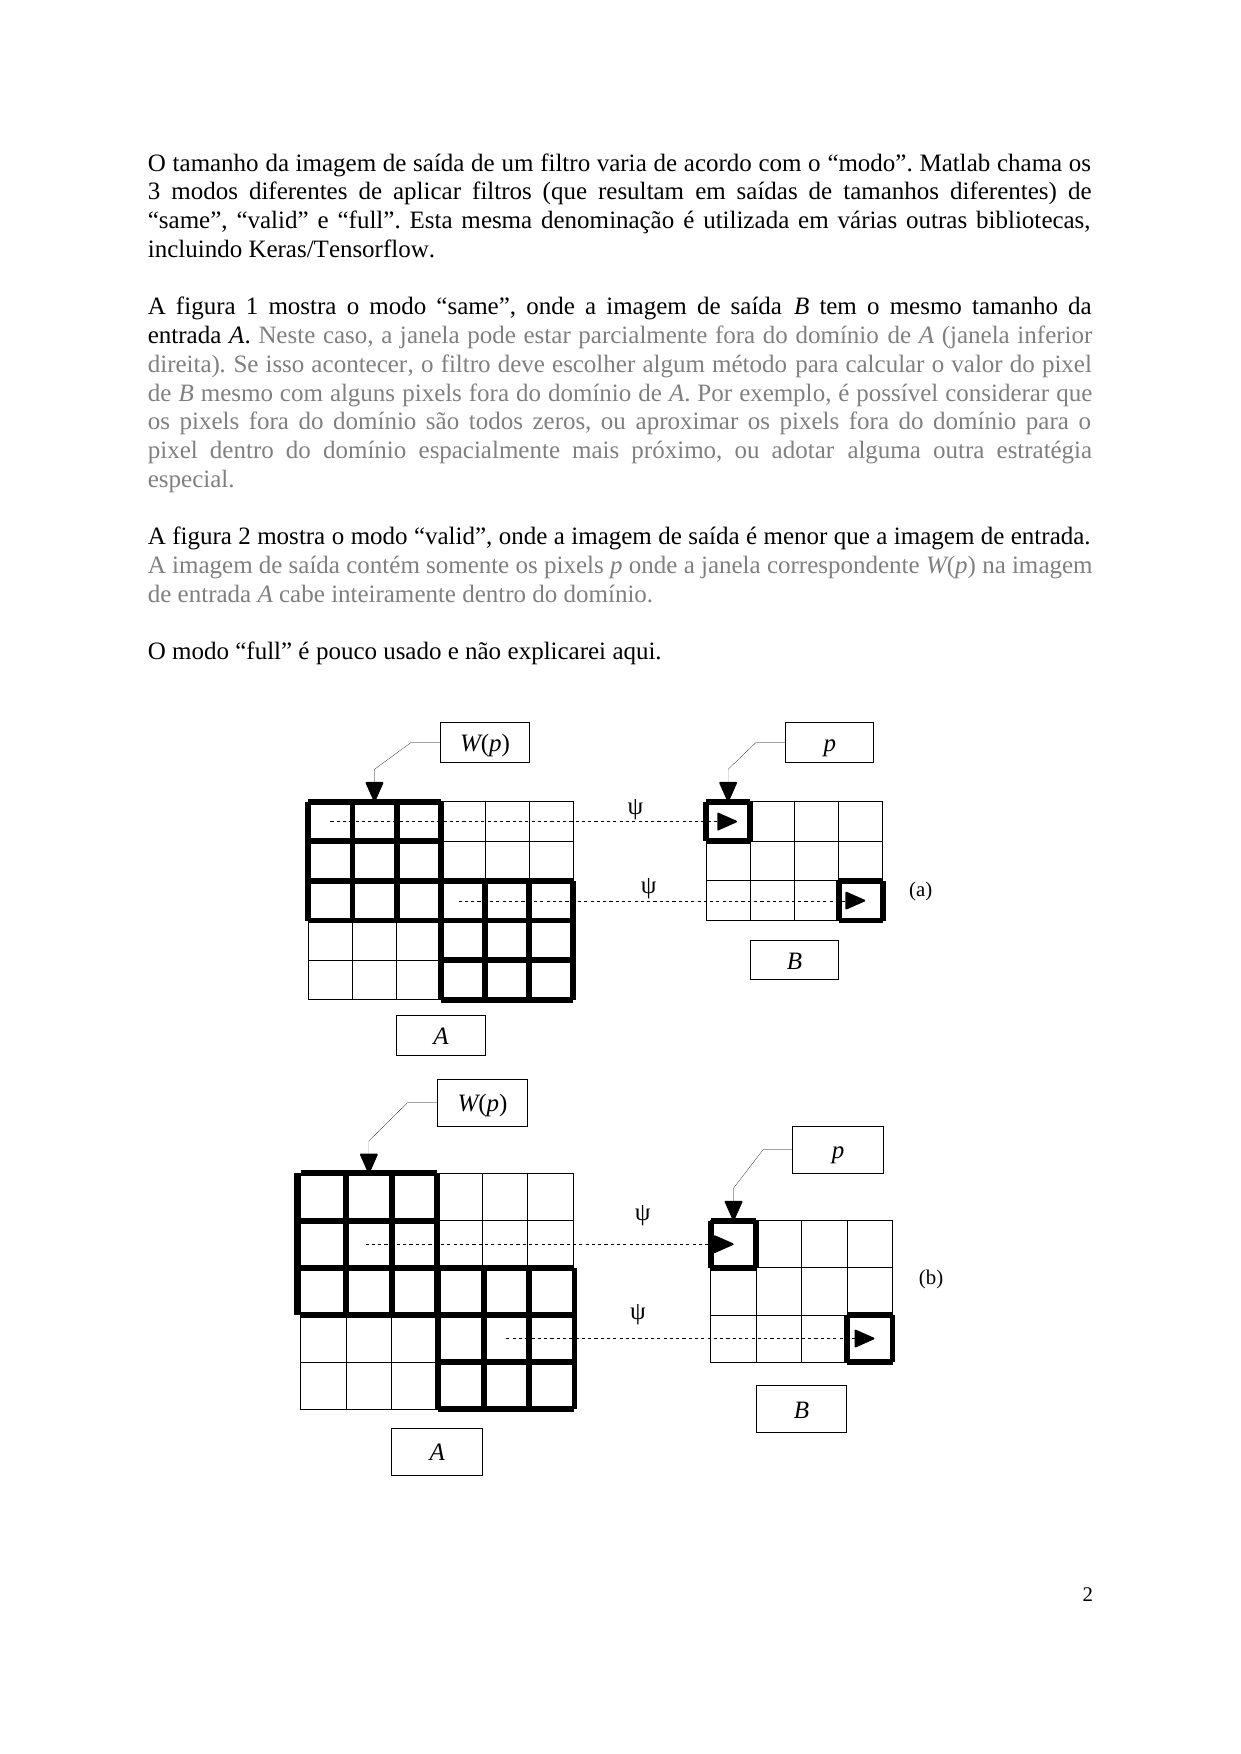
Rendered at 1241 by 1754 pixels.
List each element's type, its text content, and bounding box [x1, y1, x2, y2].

text (a) [148, 723, 1092, 1055]
text O tamanho da imagem de saída de um filtro varia de acordo com o “modo”. Matlab chama os 3 modos diferentes de aplicar filtros (que resultam em saídas de tamanhos diferentes) de “same”, “valid” e “full”. Esta mesma denominação é utilizada em várias outras bibliotecas, incluindo Keras/Tensorflow. [148, 148, 1092, 263]
text O modo “full” é pouco usado e não explicarei aqui. [148, 636, 1092, 665]
text A figura 1 mostra o modo “same”, onde a imagem de saída B tem o mesmo tamanho da entrada A. Neste caso, a janela pode estar parcialmente fora do domínio de A (janela inferior direita). Se isso acontecer, o filtro deve escolher algum método para calcular o valor do pixel de B mesmo com alguns pixels fora do domínio de A. Por exemplo, é possível considerar que os pixels fora do domínio são todos zeros, ou aproximar os pixels fora do domínio para o pixel dentro do domínio espacialmente mais próximo, ou adotar alguma outra estratégia especial. [148, 291, 1092, 493]
text A figura 2 mostra o modo “valid”, onde a imagem de saída é menor que a imagem de entrada. A imagem de saída contém somente os pixels p onde a janela correspondente W(p) na imagem de entrada A cabe inteiramente dentro do domínio. [148, 521, 1092, 608]
text (b) [148, 1079, 1092, 1475]
